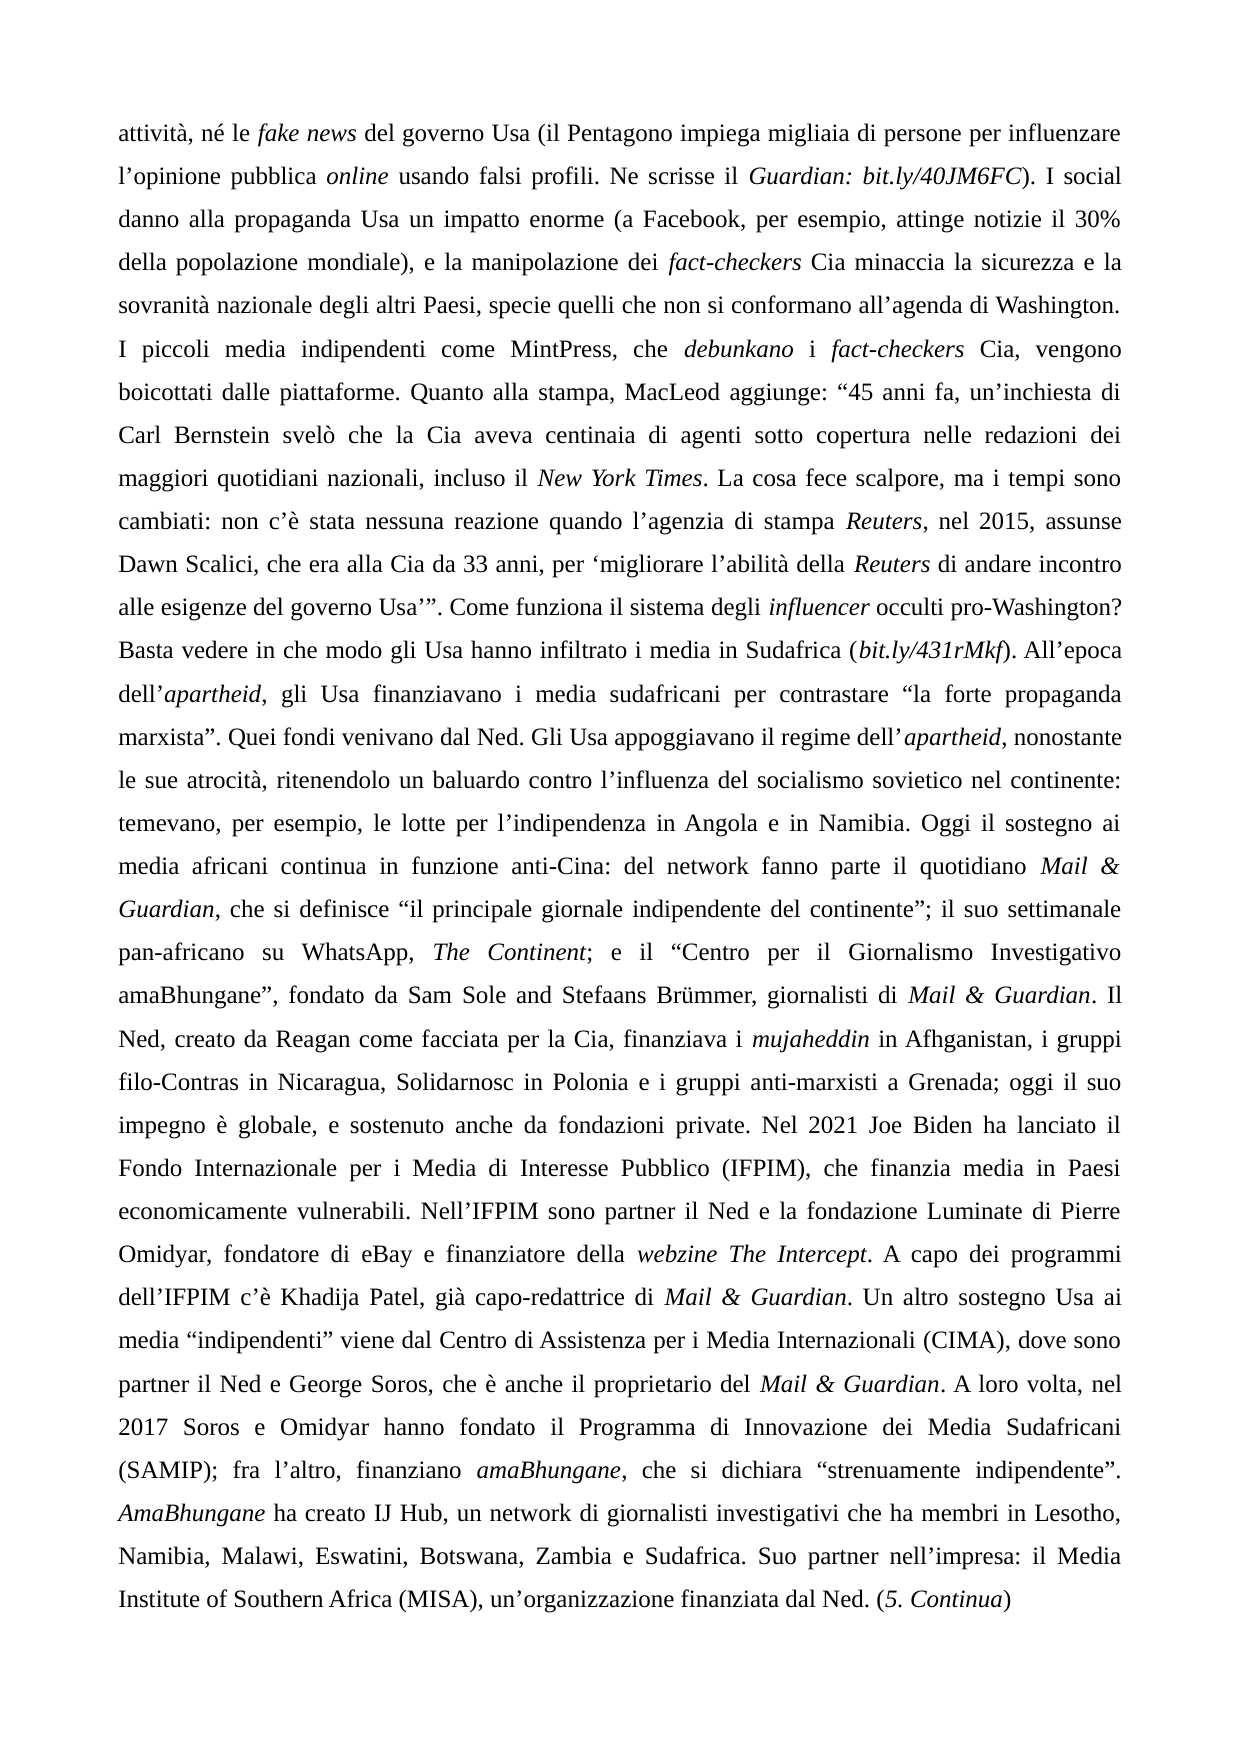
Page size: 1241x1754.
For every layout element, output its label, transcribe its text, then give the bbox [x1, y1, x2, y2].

text attività, né le fake news del governo Usa (il Pentagono impiega migliaia di persone per influenzare l’opinione pubblica online usando falsi profili. Ne scrisse il Guardian: bit.ly/40JM6FC). I social danno alla propaganda Usa un impatto enorme (a Facebook, per esempio, attinge notizie il 30% della popolazione mondiale), e la manipolazione dei fact-checkers Cia minaccia la sicurezza e la sovranità nazionale degli altri Paesi, specie quelli che non si conformano all’agenda di Washington. I piccoli media indipendenti come MintPress, che debunkano i fact-checkers Cia, vengono boicottati dalle piattaforme. Quanto alla stampa, MacLeod aggiunge: “45 anni fa, un’inchiesta di Carl Bernstein svelò che la Cia aveva centinaia di agenti sotto copertura nelle redazioni dei maggiori quotidiani nazionali, incluso il New York Times. La cosa fece scalpore, ma i tempi sono cambiati: non c’è stata nessuna reazione quando l’agenzia di stampa Reuters, nel 2015, assunse Dawn Scalici, che era alla Cia da 33 anni, per ‘migliorare l’abilità della Reuters di andare incontro alle esigenze del governo Usa’”. Come funziona il sistema degli influencer occulti pro-Washington? Basta vedere in che modo gli Usa hanno infiltrato i media in Sudafrica (bit.ly/431rMkf). All’epoca dell’apartheid, gli Usa finanziavano i media sudafricani per contrastare “la forte propaganda marxista”. Quei fondi venivano dal Ned. Gli Usa appoggiavano il regime dell’apartheid, nonostante le sue atrocità, ritenendolo un baluardo contro l’influenza del socialismo sovietico nel continente: temevano, per esempio, le lotte per l’indipendenza in Angola e in Namibia. Oggi il sostegno ai media africani continua in funzione anti-Cina: del network fanno parte il quotidiano Mail & Guardian, che si definisce “il principale giornale indipendente del continente”; il suo settimanale pan-africano su WhatsApp, The Continent; e il “Centro per il Giornalismo Investigativo amaBhungane”, fondato da Sam Sole and Stefaans Brümmer, giornalisti di Mail & Guardian. Il Ned, creato da Reagan come facciata per la Cia, finanziava i mujaheddin in Afhganistan, i gruppi filo-Contras in Nicaragua, Solidarnosc in Polonia e i gruppi anti-marxisti a Grenada; oggi il suo impegno è globale, e sostenuto anche da fondazioni private. Nel 2021 Joe Biden ha lanciato il Fondo Internazionale per i Media di Interesse Pubblico (IFPIM), che finanzia media in Paesi economicamente vulnerabili. Nell’IFPIM sono partner il Ned e la fondazione Luminate di Pierre Omidyar, fondatore di eBay e finanziatore della webzine The Intercept. A capo dei programmi dell’IFPIM c’è Khadija Patel, già capo-redattrice di Mail & Guardian. Un altro sostegno Usa ai media “indipendenti” viene dal Centro di Assistenza per i Media Internazionali (CIMA), dove sono partner il Ned e George Soros, che è anche il proprietario del Mail & Guardian. A loro volta, nel 2017 Soros e Omidyar hanno fondato il Programma di Innovazione dei Media Sudafricani (SAMIP); fra l’altro, finanziano amaBhungane, che si dichiara “strenuamente indipendente”. AmaBhungane ha creato IJ Hub, un network di giornalisti investigativi che ha membri in Lesotho, Namibia, Malawi, Eswatini, Botswana, Zambia e Sudafrica. Suo partner nell’impresa: il Media Institute of Southern Africa (MISA), un’organizzazione finanziata dal Ned. (5. Continua) [118, 118, 1122, 1613]
